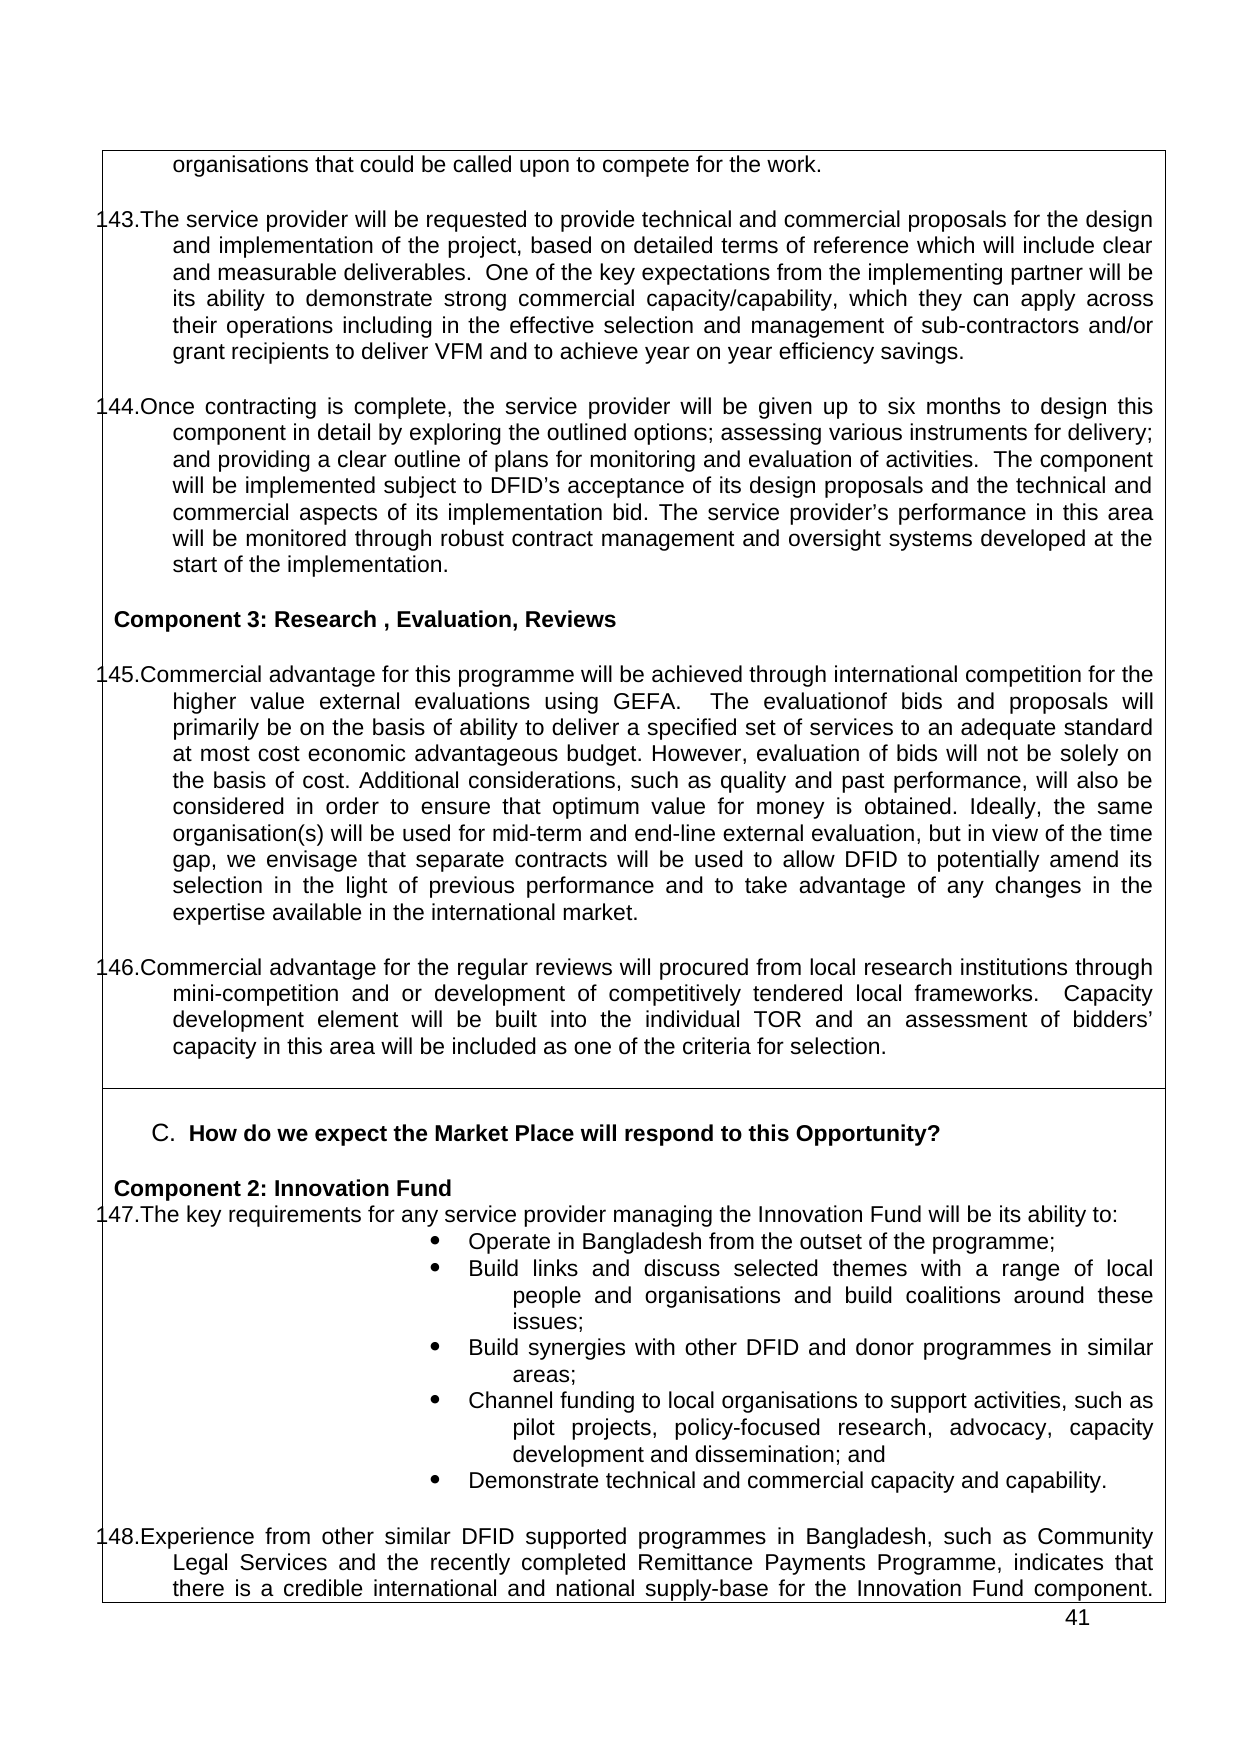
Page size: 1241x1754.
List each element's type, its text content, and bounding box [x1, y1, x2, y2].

table_cell How do we expect the Market Place will respond to this Opportunity? Component 2: Innovation Fund The key requirements for any service provider managing the Innovation Fund will be its ability to: Operate in Bangladesh from the outset of the programme; Build links and discuss selected themes with a range of local people and organisations and build coalitions around these issues; Build synergies with other DFID and donor programmes in similar areas; Channel funding to local organisations to support activities, such as pilot projects, policy-focused research, advocacy, capacity development and dissemination; and Demonstrate technical and commercial capacity and capability. Experience from other similar DFID supported programmes in Bangladesh, such as Community Legal Services and the recently completed Remittance Payments Programme, indicates that there is a credible international and national supply-base for the Innovation Fund component. We are therefore confident that there will be a sufficient number of interested and capable bidders to ensure that the competition will deliver required services whilst delivering appropriate VFM. Component 3: Research , Evaluation, Reviews We are proposing to use two approaches for providing evaluation and due diligence oversight in this context: a) Funds controlled by DFID Bangladesh to obtain assistance for conducting regular reviews and research through mini competition among local organisations having expertise in evaluation and research; b) mini-competition arranged through DFID’s Global Evaluation Service Framework Agreement for external evaluations amongst 27 preapproved evaluation consortia or organisations and c) potentially use of one of DFID’s global other Framework Agreements (including the Due Diligence Framework). The external evaluation contract will be awarded in the first six months of implementation of the programme in order for a clear evaluation framework to be drawn up. There will be an inception phase built into the evaluation contract which will include consultation with stakeholders on evaluation questions as well as identifying data sources for ensuring consistency between COPE’s research agenda and evaluation aspects. [103, 1089, 1165, 1602]
table_cell How does the Intervention Design use Competition to Drive Commercial Advantage for DFID? Component 2: Innovation Fund The requirements for this component include channelling funds to grantees in areas where MJF does not have comparative technical expertise. Although the work expected to be supported through this component is of a specialised nature, from previous interventions in this area we are confident that there are a credible number of both International and local organisations which have capability and capacity to deliver this type of work within Bangladesh and which will provide appropriate value for money. If we use DFID’s Governance and Security framework there are eleven pre-selected international suppliers and over thirty potential named sub-contracting organisations that could be called upon to compete for the work. The service provider will be requested to provide technical and commercial proposals for the design and implementation of the project, based on detailed terms of reference which will include clear and measurable deliverables. One of the key expectations from the implementing partner will be its ability to demonstrate strong commercial capacity/capability, which they can apply across their operations including in the effective selection and management of sub-contractors and/or grant recipients to deliver VFM and to achieve year on year efficiency savings. Once contracting is complete, the service provider will be given up to six months to design this component in detail by exploring the outlined options; assessing various instruments for delivery; and providing a clear outline of plans for monitoring and evaluation of activities. The component will be implemented subject to DFID’s acceptance of its design proposals and the technical and commercial aspects of its implementation bid. The service provider’s performance in this area will be monitored through robust contract management and oversight systems developed at the start of the implementation. Component 3: Research , Evaluation, Reviews Commercial advantage for this programme will be achieved through international competition for the higher value external evaluations using GEFA. The evaluationof bids and proposals will primarily be on the basis of ability to deliver a specified set of services to an adequate standard at most cost economic advantageous budget. However, evaluation of bids will not be solely on the basis of cost. Additional considerations, such as quality and past performance, will also be considered in order to ensure that optimum value for money is obtained. Ideally, the same organisation(s) will be used for mid-term and end-line external evaluation, but in view of the time gap, we envisage that separate contracts will be used to allow DFID to potentially amend its selection in the light of previous performance and to take advantage of any changes in the expertise available in the international market. Commercial advantage for the regular reviews will procured from local research institutions through mini-competition and or development of competitively tendered local frameworks. Capacity development element will be built into the individual TOR and an assessment of bidders’ capacity in this area will be included as one of the criteria for selection. [103, 151, 1165, 1088]
